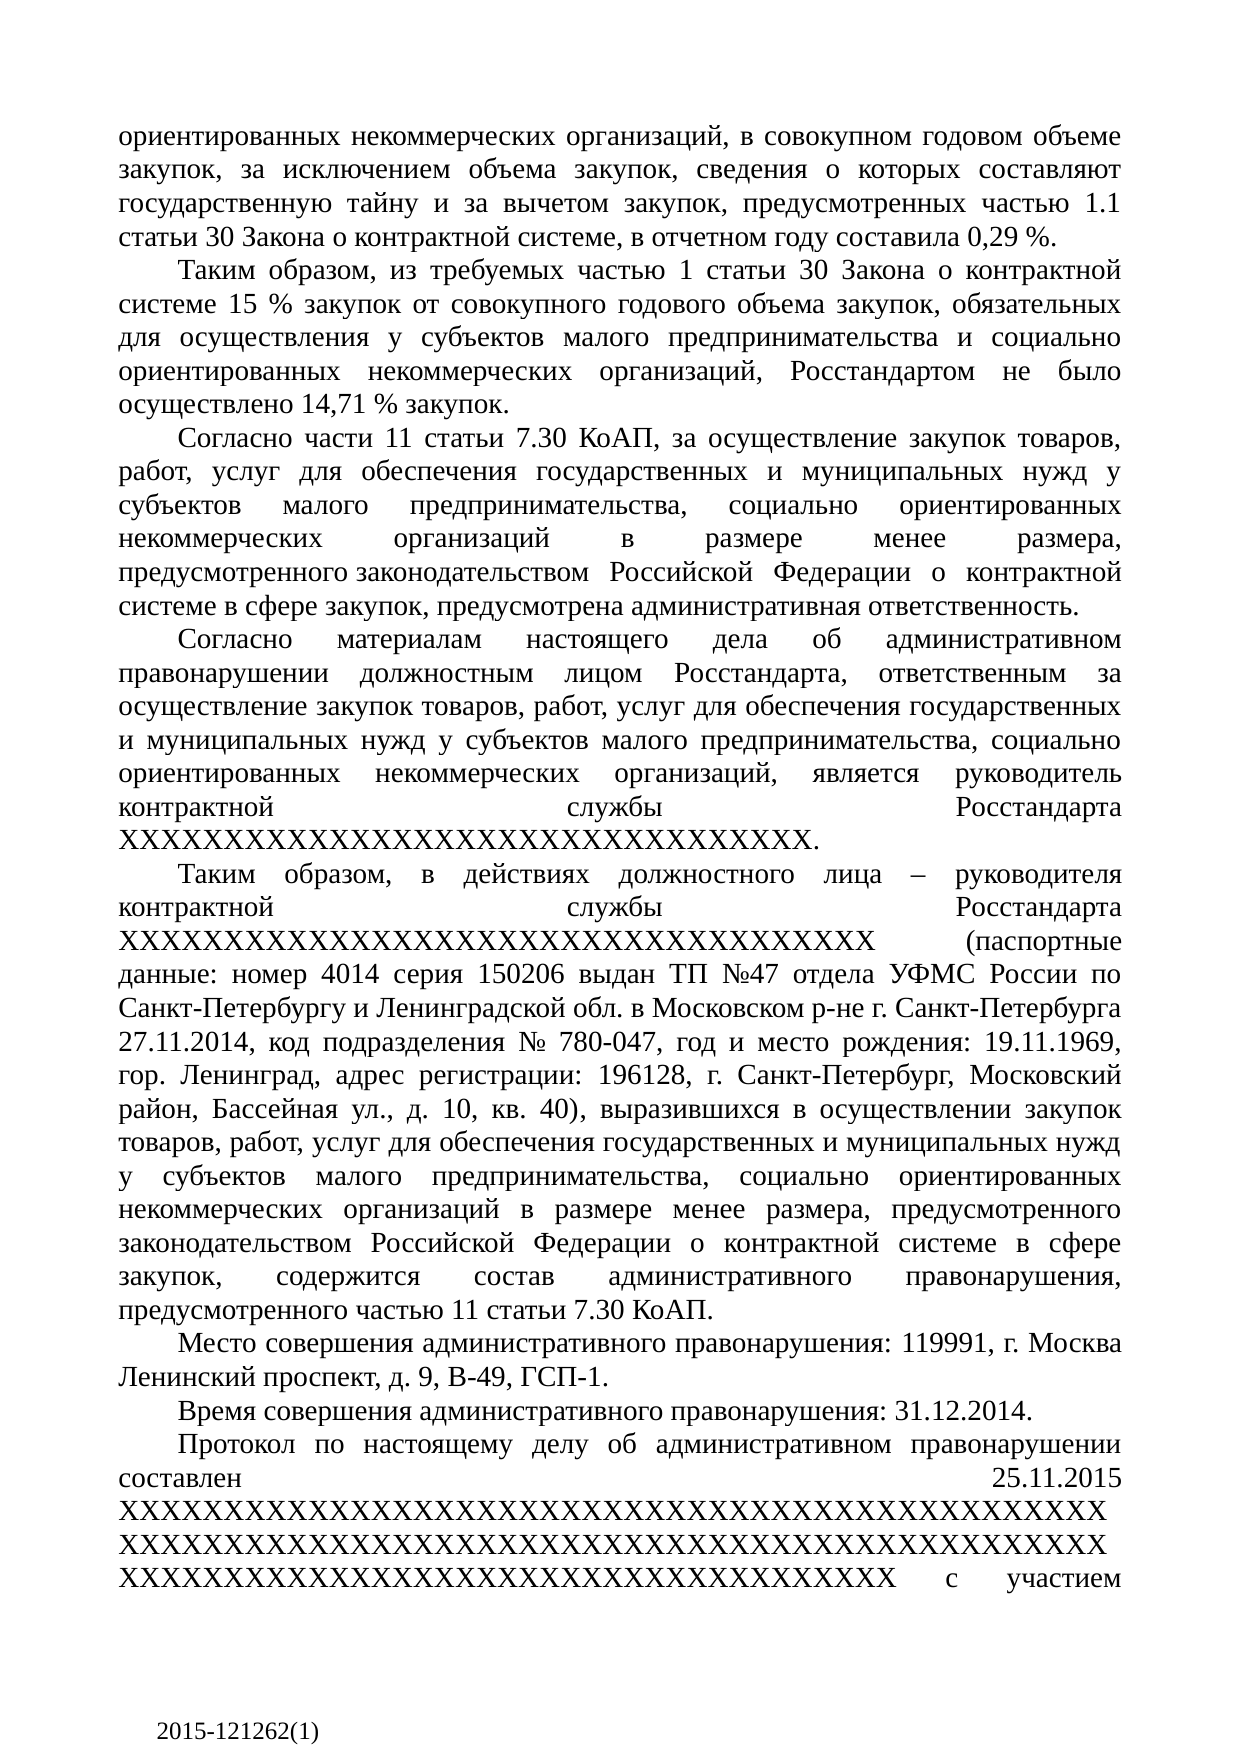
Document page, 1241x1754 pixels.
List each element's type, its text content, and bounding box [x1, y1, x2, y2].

text Протокол по настоящему делу об административном правонарушении составлен 25.11.2015 XXXXXXXXXXXXXXXXXXXXXXXXXXXXXXXXXXXXXXXXXXXXXXXXXXXXXXXXXXXXXXXXXXXXXXXXXXXXXXXXXXXXXXXXXXXXXXXXXXXXXXXXXXXXXXXXXXXXXXXXXXXXXXXXXXX с участием [118, 1426, 1122, 1594]
text Таким образом, из требуемых частью 1 статьи 30 Закона о контрактной системе 15 % закупок от совокупного годового объема закупок, обязательных для осуществления у субъектов малого предпринимательства и социально ориентированных некоммерческих организаций, Росстандартом не было осуществлено 14,71 % закупок. [118, 252, 1122, 420]
text Время совершения административного правонарушения: 31.12.2014. [118, 1393, 1122, 1426]
text Место совершения административного правонарушения: 119991, г. Москва Ленинский проспект, д. 9, В-49, ГСП-1. [118, 1326, 1122, 1393]
text Таким образом, в действиях должностного лица – руководителя контрактной службы Росстандарта XXXXXXXXXXXXXXXXXXXXXXXXXXXXXXXXXXXX (паспортные данные: номер 4014 серия 150206 выдан ТП №47 отдела УФМС России по Санкт-Петербургу и Ленинградской обл. в Московском р-не г. Санкт-Петербурга 27.11.2014, код подразделения № 780-047, год и место рождения: 19.11.1969, гор. Ленинград, адрес регистрации: 196128, г. Санкт-Петербург, Московский район, Бассейная ул., д. 10, кв. 40), выразившихся в осуществлении закупок товаров, работ, услуг для обеспечения государственных и муниципальных нужд у субъектов малого предпринимательства, социально ориентированных некоммерческих организаций в размере менее размера, предусмотренного законодательством Российской Федерации о контрактной системе в сфере закупок, содержится состав административного правонарушения, предусмотренного частью 11 статьи 7.30 КоАП. [118, 856, 1122, 1326]
text ориентированных некоммерческих организаций, в совокупном годовом объеме закупок, за исключением объема закупок, сведения о которых составляют государственную тайну и за вычетом закупок, предусмотренных частью 1.1 статьи 30 Закона о контрактной системе, в отчетном году составила 0,29 %. [118, 118, 1122, 252]
text Согласно материалам настоящего дела об административном правонарушении должностным лицом Росстандарта, ответственным за осуществление закупок товаров, работ, услуг для обеспечения государственных и муниципальных нужд у субъектов малого предпринимательства, социально ориентированных некоммерческих организаций, является руководитель контрактной службы Росстандарта XXXXXXXXXXXXXXXXXXXXXXXXXXXXXXXXX. [118, 621, 1122, 856]
text Согласно части 11 статьи 7.30 КоАП, за осуществление закупок товаров, работ, услуг для обеспечения государственных и муниципальных нужд у субъектов малого предпринимательства, социально ориентированных некоммерческих организаций в размере менее размера, предусмотренного законодательством Российской Федерации о контрактной системе в сфере закупок, предусмотрена административная ответственность. [118, 420, 1122, 621]
